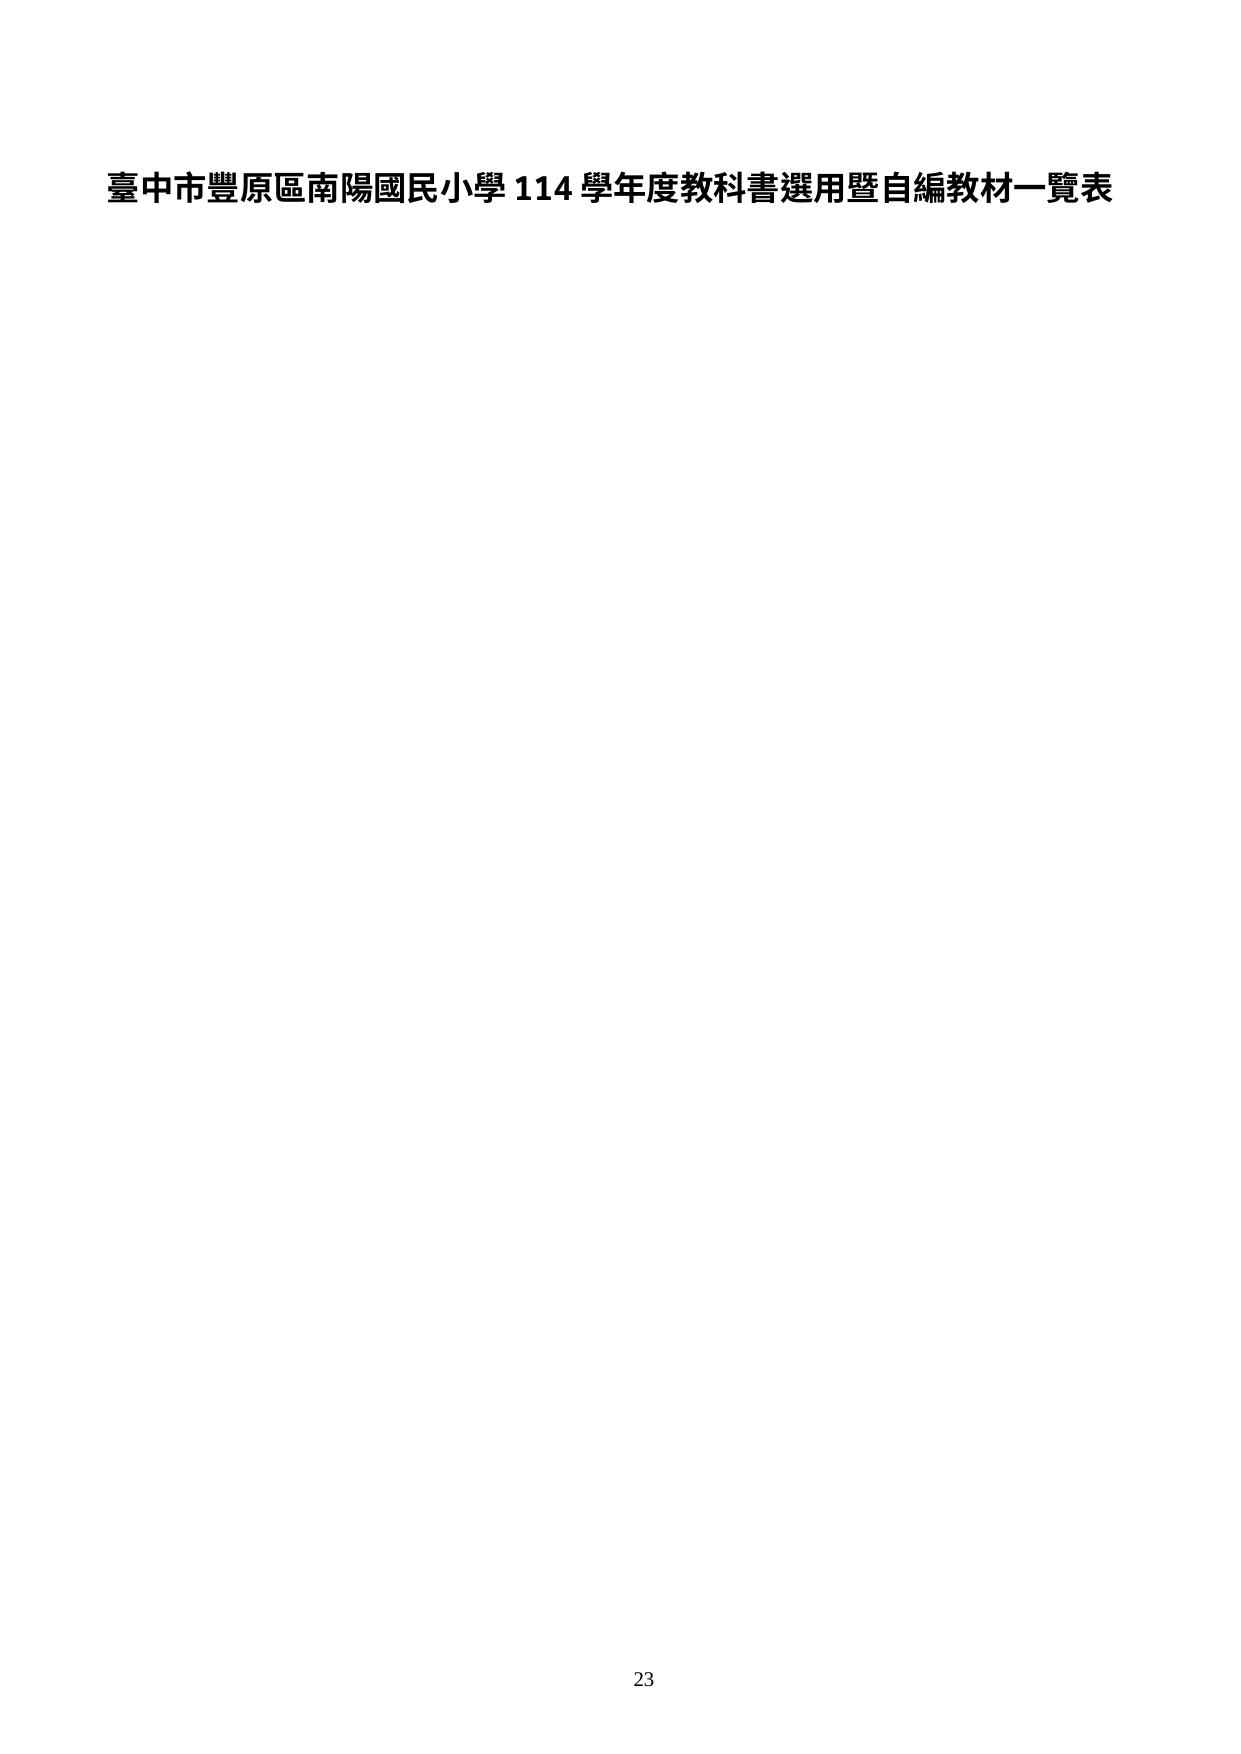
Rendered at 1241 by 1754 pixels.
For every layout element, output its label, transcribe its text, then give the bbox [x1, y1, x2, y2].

text 臺中市豐原區南陽國民小學114學年度教科書選用暨自編教材一覽表 [106, 144, 1181, 207]
